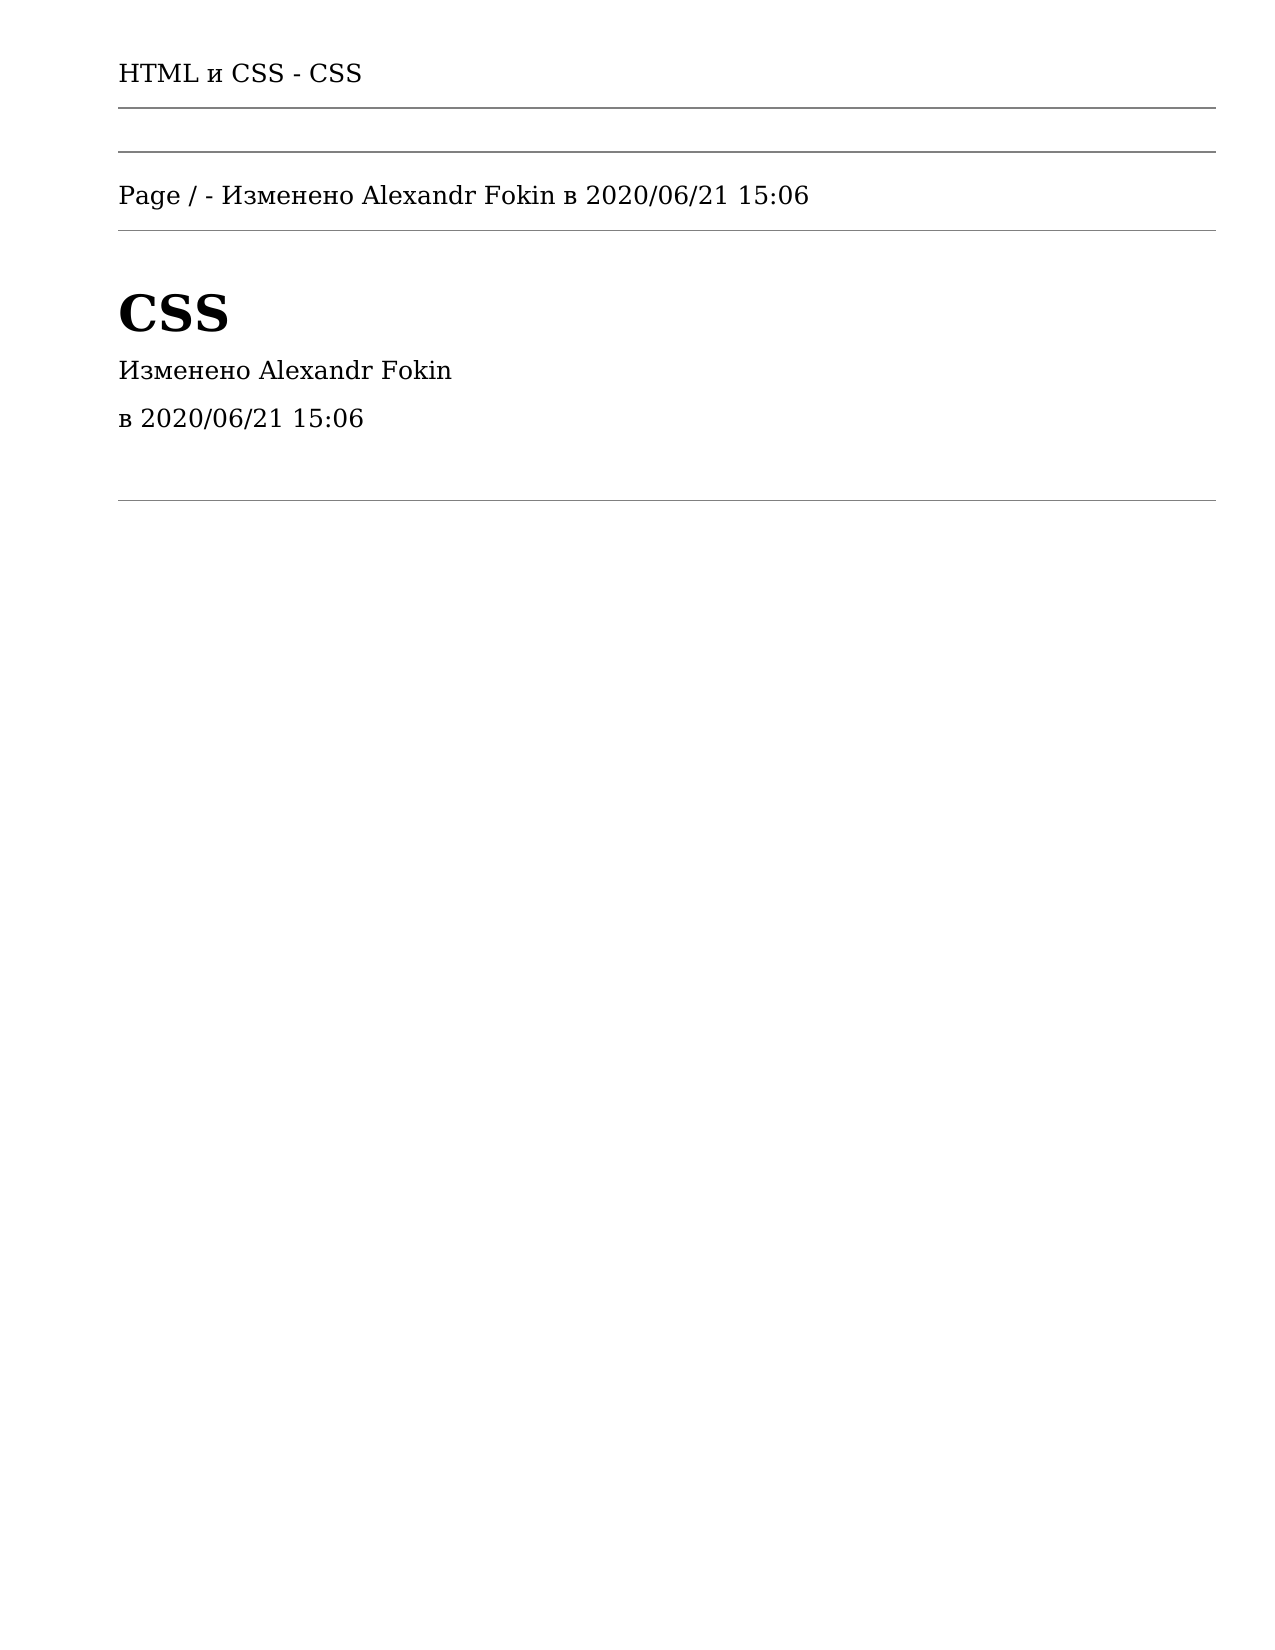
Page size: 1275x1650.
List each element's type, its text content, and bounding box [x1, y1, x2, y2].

text в 2020/06/21 15:06 [118, 404, 1216, 433]
text HTML и CSS - CSS [118, 59, 1216, 88]
text Page / - Изменено Alexandr Fokin в 2020/06/21 15:06 [118, 182, 1216, 211]
subtitle CSS [118, 284, 1216, 343]
text Изменено Alexandr Fokin [118, 356, 1216, 385]
